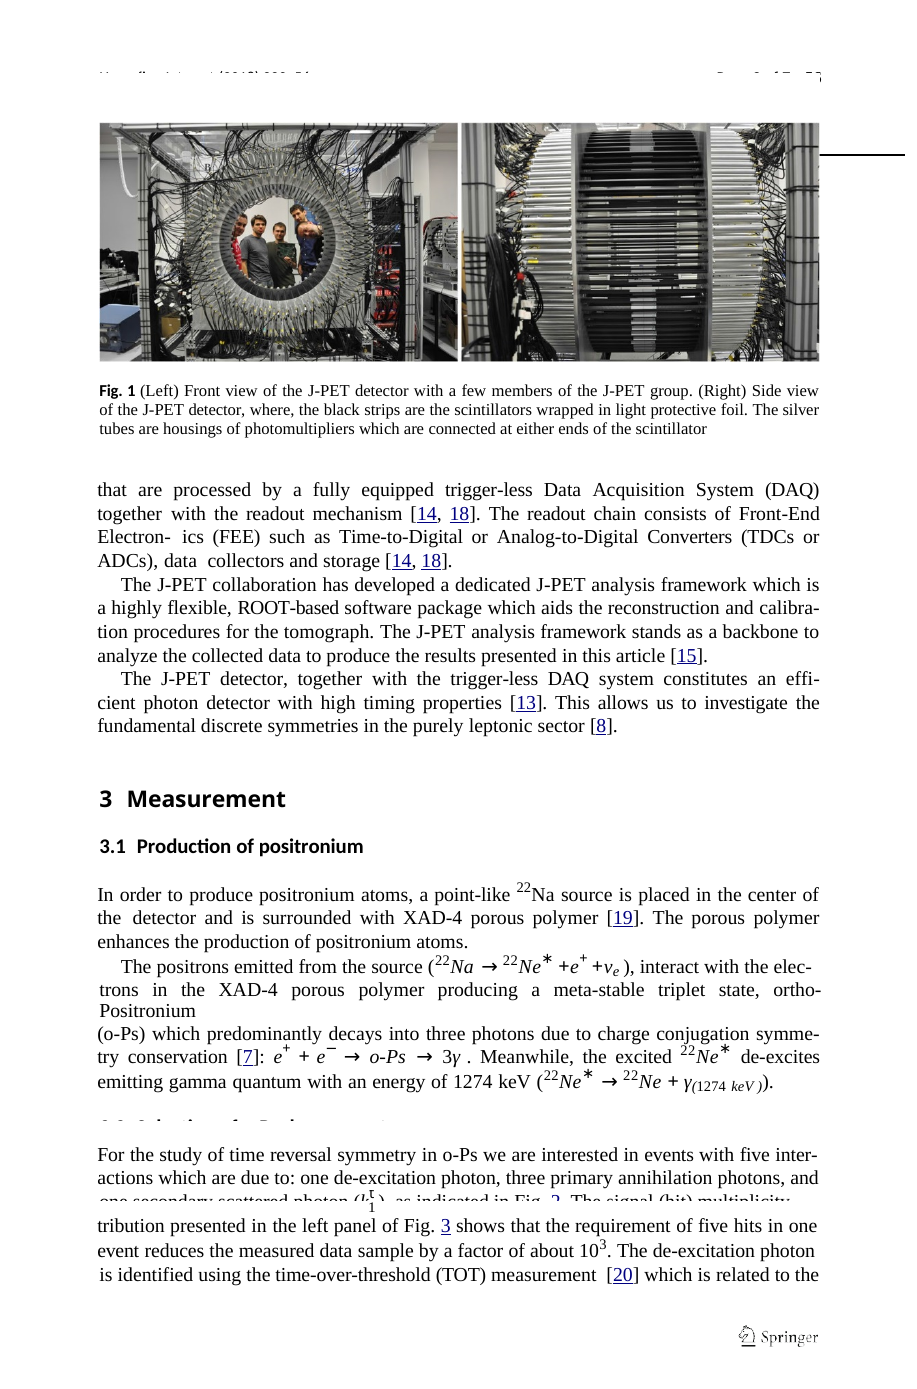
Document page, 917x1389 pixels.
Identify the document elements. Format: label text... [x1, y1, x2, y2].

text (o-Ps) which predominantly decays into three photons due to charge conjugation symme- try conservation [7]: e+ + e− → o-Ps → 3γ . Meanwhile, the excited 22Ne∗ de-excites emitting gamma quantum with an energy of 1274 keV (22Ne∗ → 22Ne + γ(1274 keV )). [97, 1026, 820, 1094]
text Hyperﬁne Interact (2018) 239: 56 [99, 68, 312, 73]
text The positrons emitted from the source (22Na → 22Ne∗ +e+ +ve ), interact with the elec- [97, 953, 822, 979]
text Page 3 of 7 56 [716, 68, 822, 88]
text is identified using the time-over-threshold (TOT) measurement [20] which is related to the [99, 1263, 822, 1286]
text Fig. 1 (Left) Front view of the J-PET detector with a few members of the J-PET group. (Right) Side view of the J-PET detector, where, the black strips are the scintillators wrapped in light protective foil. The silver tubes are housings of photomultipliers which are connected at either ends of the scintillator [99, 381, 820, 439]
text 3.2 Selection of o-Ps decay events [99, 1114, 822, 1120]
text 3 Measurement technique [99, 786, 374, 813]
text 1 [97, 1201, 646, 1216]
text For the study of time reversal symmetry in o-Ps we are interested in events with five inter- actions which are due to: one de-excitation photon, three primary annihilation photons, and [97, 1142, 820, 1189]
text trons in the XAD-4 porous polymer producing a meta-stable triplet state, ortho-Positronium [99, 979, 822, 1021]
text 3.1 Production of positronium [99, 834, 367, 859]
text The J-PET collaboration has developed a dedicated J-PET analysis framework which is a highly flexible, ROOT-based software package which aids the reconstruction and calibra- tion procedures for the tomograph. The J-PET analysis framework stands as a backbone to analyze the collected data to produce the results presented in this article [15]. [97, 573, 820, 666]
text that are processed by a fully equipped trigger-less Data Acquisition System (DAQ) together with the readout mechanism [14, 18]. The readout chain consists of Front-End Electron- ics (FEE) such as Time-to-Digital or Analog-to-Digital Converters (TDCs or ADCs), data collectors and storage [14, 18]. [97, 478, 820, 572]
text In order to produce positronium atoms, a point-like 22Na source is placed in the center of the detector and is surrounded with XAD-4 porous polymer [19]. The porous polymer enhances the production of positronium atoms. [97, 879, 820, 953]
text tribution presented in the left panel of Fig. 3 shows that the requirement of five hits in one event reduces the measured data sample by a factor of about 103. The de-excitation photon [97, 1216, 820, 1262]
text one secondary scattered photon (kt ), as indicated in Fig. 2. The signal (hit) multiplicity dis- [99, 1190, 822, 1201]
text The J-PET detector, together with the trigger-less DAQ system constitutes an effi- cient photon detector with high timing properties [13]. This allows us to investigate the fundamental discrete symmetries in the purely leptonic sector [8]. [97, 667, 820, 737]
